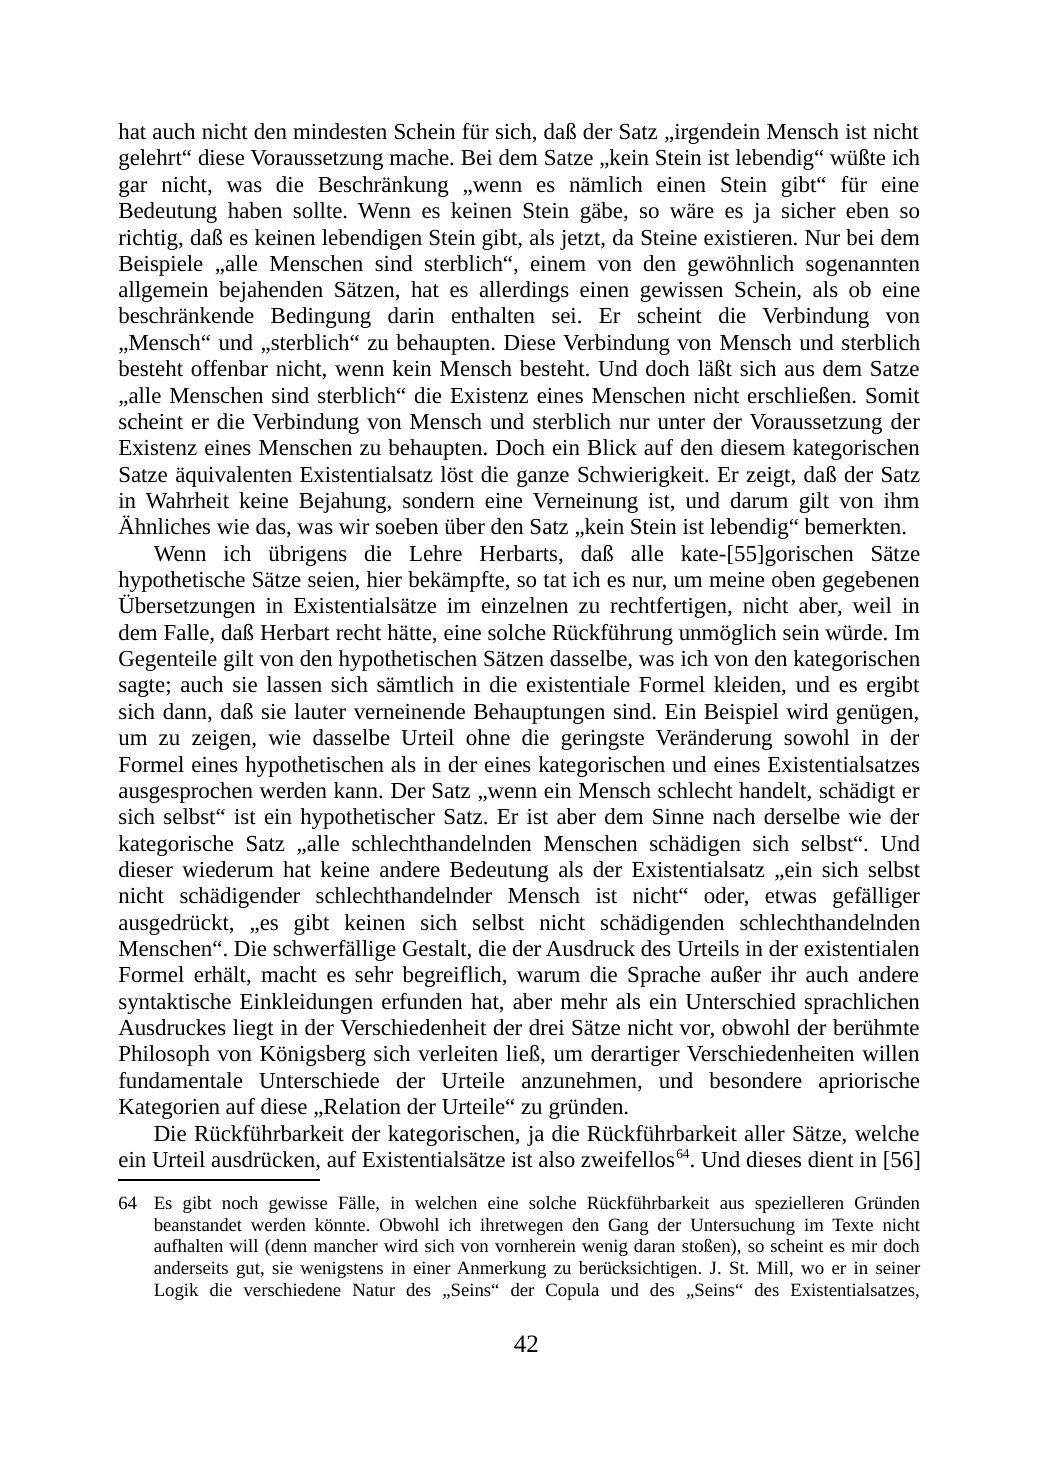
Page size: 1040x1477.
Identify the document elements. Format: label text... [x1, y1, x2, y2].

text Die Rückführbarkeit der kategorischen, ja die Rückführbarkeit aller Sätze, welche ein Urteil ausdrücken, auf Existentialsätze ist also zweifellos. Und dieses dient in [56] [118, 1119, 921, 1172]
text Es gibt noch gewisse Fälle, in welchen eine solche Rückführbarkeit aus spezielleren Gründen beanstandet werden könnte. Obwohl ich ihretwegen den Gang der Untersuchung im Texte nicht aufhalten will (denn mancher wird sich von vornherein wenig daran stoßen), so scheint es mir doch anderseits gut, sie wenigstens in einer Anmerkung zu berücksichtigen. J. St. Mill, wo er in seiner Logik die verschiedene Natur des „Seins“ der Copula und des „Seins“ des Existentialsatzes, [118, 1192, 921, 1300]
text hat auch nicht den mindesten Schein für sich, daß der Satz „irgendein Mensch ist nicht gelehrt“ diese Voraussetzung mache. Bei dem Satze „kein Stein ist lebendig“ wüßte ich gar nicht, was die Beschränkung „wenn es nämlich einen Stein gibt“ für eine Bedeutung haben sollte. Wenn es keinen Stein gäbe, so wäre es ja sicher eben so richtig, daß es keinen lebendigen Stein gibt, als jetzt, da Steine existieren. Nur bei dem Beispiele „alle Menschen sind sterblich“, einem von den gewöhnlich sogenannten allgemein bejahenden Sätzen, hat es allerdings einen gewissen Schein, als ob eine beschränkende Bedingung darin enthalten sei. Er scheint die Verbindung von „Mensch“ und „sterblich“ zu behaupten. Diese Verbindung von Mensch und sterblich besteht offenbar nicht, wenn kein Mensch besteht. Und doch läßt sich aus dem Satze „alle Menschen sind sterblich“ die Existenz eines Menschen nicht erschließen. Somit scheint er die Verbindung von Mensch und sterblich nur unter der Voraussetzung der Existenz eines Menschen zu behaupten. Doch ein Blick auf den diesem kategorischen Satze äquivalenten Existentialsatz löst die ganze Schwierigkeit. Er zeigt, daß der Satz in Wahrheit keine Bejahung, sondern eine Verneinung ist, und darum gilt von ihm Ähnliches wie das, was wir soeben über den Satz „kein Stein ist lebendig“ bemerkten. [118, 118, 921, 540]
text Wenn ich übrigens die Lehre Herbarts, daß alle kate-[55]gorischen Sätze hypothetische Sätze seien, hier bekämpfte, so tat ich es nur, um meine oben gegebenen Übersetzungen in Existentialsätze im einzelnen zu rechtfertigen, nicht aber, weil in dem Falle, daß Herbart recht hätte, eine solche Rückführung unmöglich sein würde. Im Gegenteile gilt von den hypothetischen Sätzen dasselbe, was ich von den kategorischen sagte; auch sie lassen sich sämtlich in die existentiale Formel kleiden, und es ergibt sich dann, daß sie lauter verneinende Behauptungen sind. Ein Beispiel wird genügen, um zu zeigen, wie dasselbe Urteil ohne die geringste Veränderung sowohl in der Formel eines hypothetischen als in der eines kategorischen und eines Existentialsatzes ausgesprochen werden kann. Der Satz „wenn ein Mensch schlecht handelt, schädigt er sich selbst“ ist ein hypothetischer Satz. Er ist aber dem Sinne nach derselbe wie der kategorische Satz „alle schlechthandelnden Menschen schädigen sich selbst“. Und dieser wiederum hat keine andere Bedeutung als der Existentialsatz „ein sich selbst nicht schädigender schlechthandelnder Mensch ist nicht“ oder, etwas gefälliger ausgedrückt, „es gibt keinen sich selbst nicht schädigenden schlechthandelnden Menschen“. Die schwerfällige Gestalt, die der Ausdruck des Urteils in der existentialen Formel erhält, macht es sehr begreiflich, warum die Sprache außer ihr auch andere syntaktische Einkleidungen erfunden hat, aber mehr als ein Unterschied sprachlichen Ausdruckes liegt in der Verschiedenheit der drei Sätze nicht vor, obwohl der berühmte Philosoph von Königsberg sich verleiten ließ, um derartiger Verschiedenheiten willen fundamentale Unterschiede der Urteile anzunehmen, und besondere apriorische Kategorien auf diese „Relation der Urteile“ zu gründen. [118, 540, 921, 1119]
